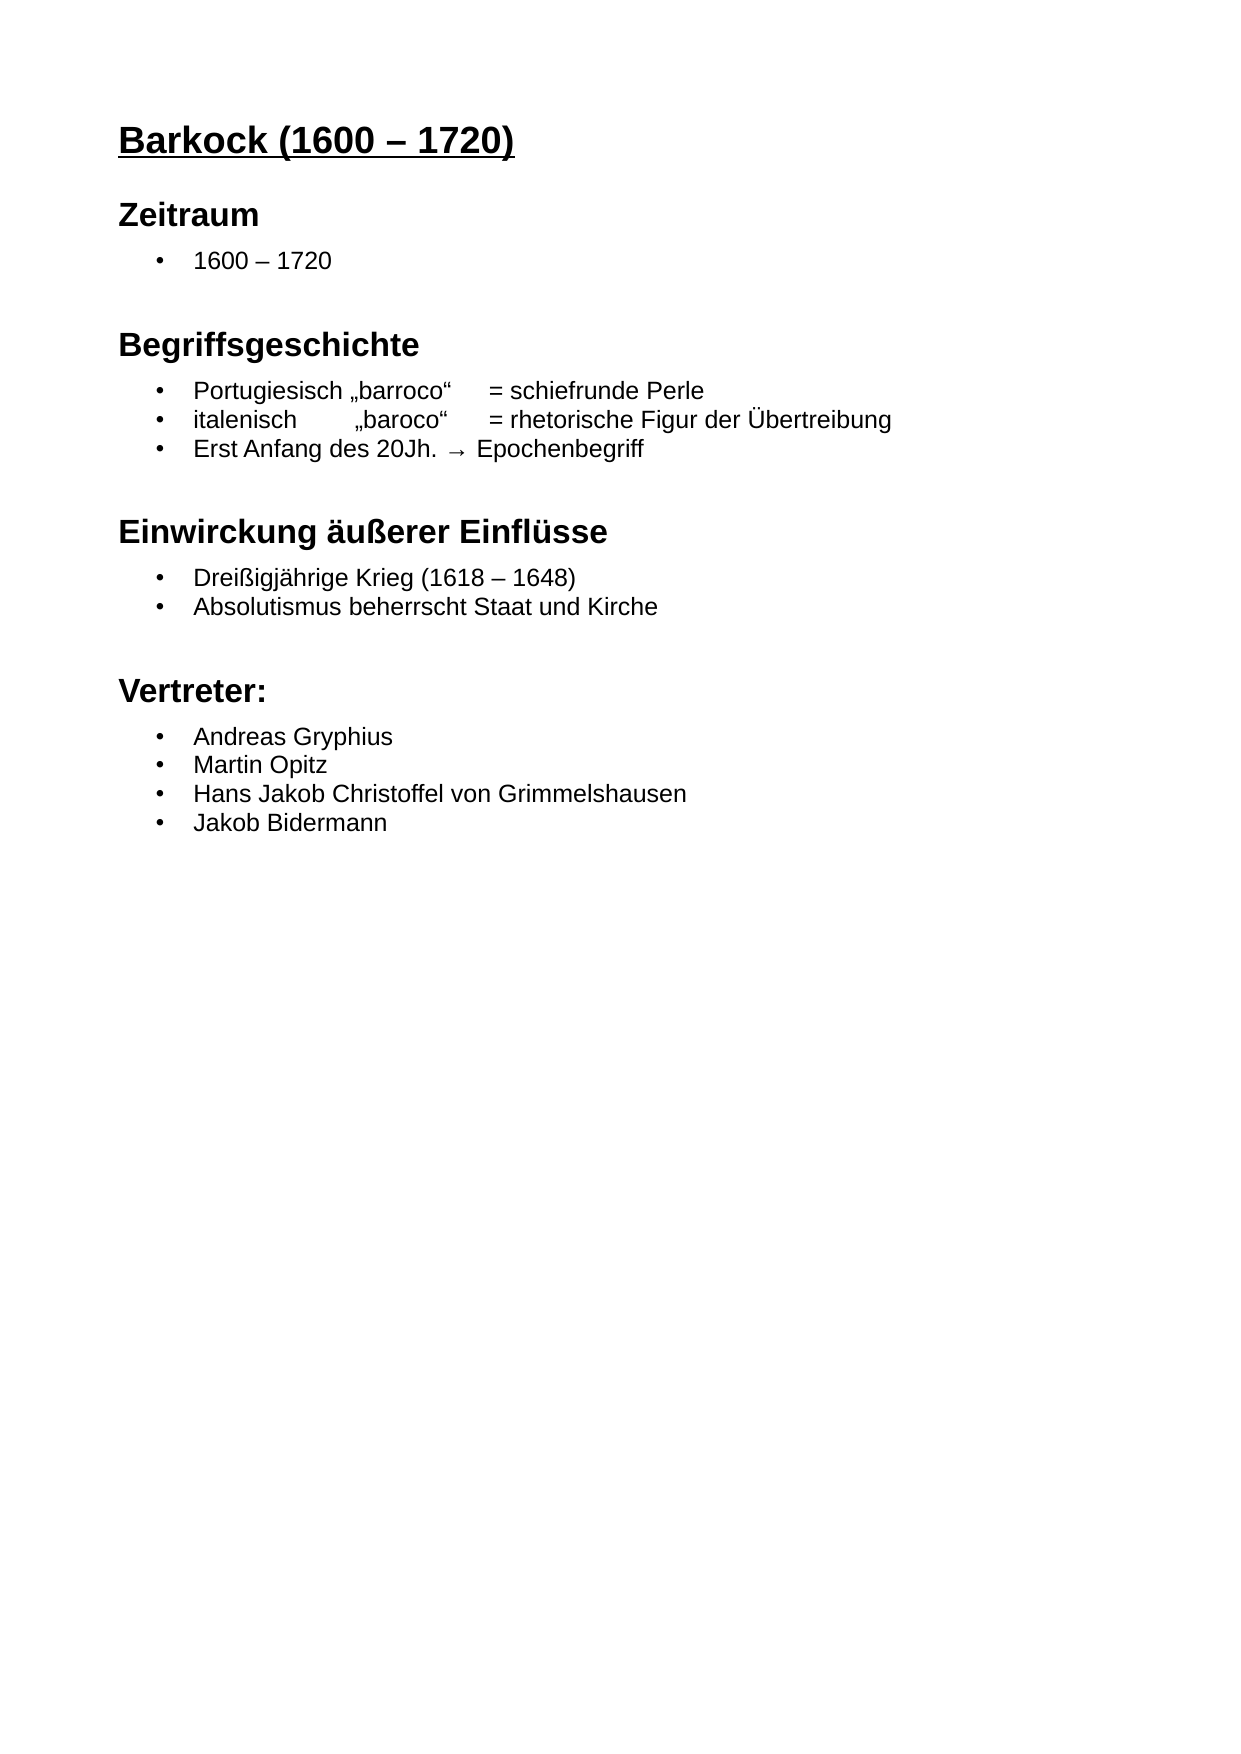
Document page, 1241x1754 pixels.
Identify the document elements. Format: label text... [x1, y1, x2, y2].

list Jakob Bidermann [156, 808, 1122, 837]
subtitle Barkock (1600 – 1720) [118, 118, 1122, 162]
list Dreißigjährige Krieg (1618 – 1648) [156, 563, 1122, 592]
list Erst Anfang des 20Jh. → Epochenbegriff [156, 433, 1122, 462]
subtitle Einwirckung äußerer Einflüsse [118, 512, 1122, 551]
subtitle Zeitraum [118, 195, 1122, 234]
list Andreas Gryphius [156, 722, 1122, 750]
list Hans Jakob Christoffel von Grimmelshausen [156, 779, 1122, 808]
list 1600 – 1720 [156, 246, 1122, 275]
list italenisch „baroco“ = rhetorische Figur der Übertreibung [156, 405, 1122, 433]
subtitle Begriffsgeschichte [118, 325, 1122, 363]
list Absolutismus beherrscht Staat und Kirche [156, 592, 1122, 621]
list Portugiesisch „barroco“ = schiefrunde Perle [156, 376, 1122, 405]
subtitle Vertreter: [118, 670, 1122, 709]
list Martin Opitz [156, 750, 1122, 779]
